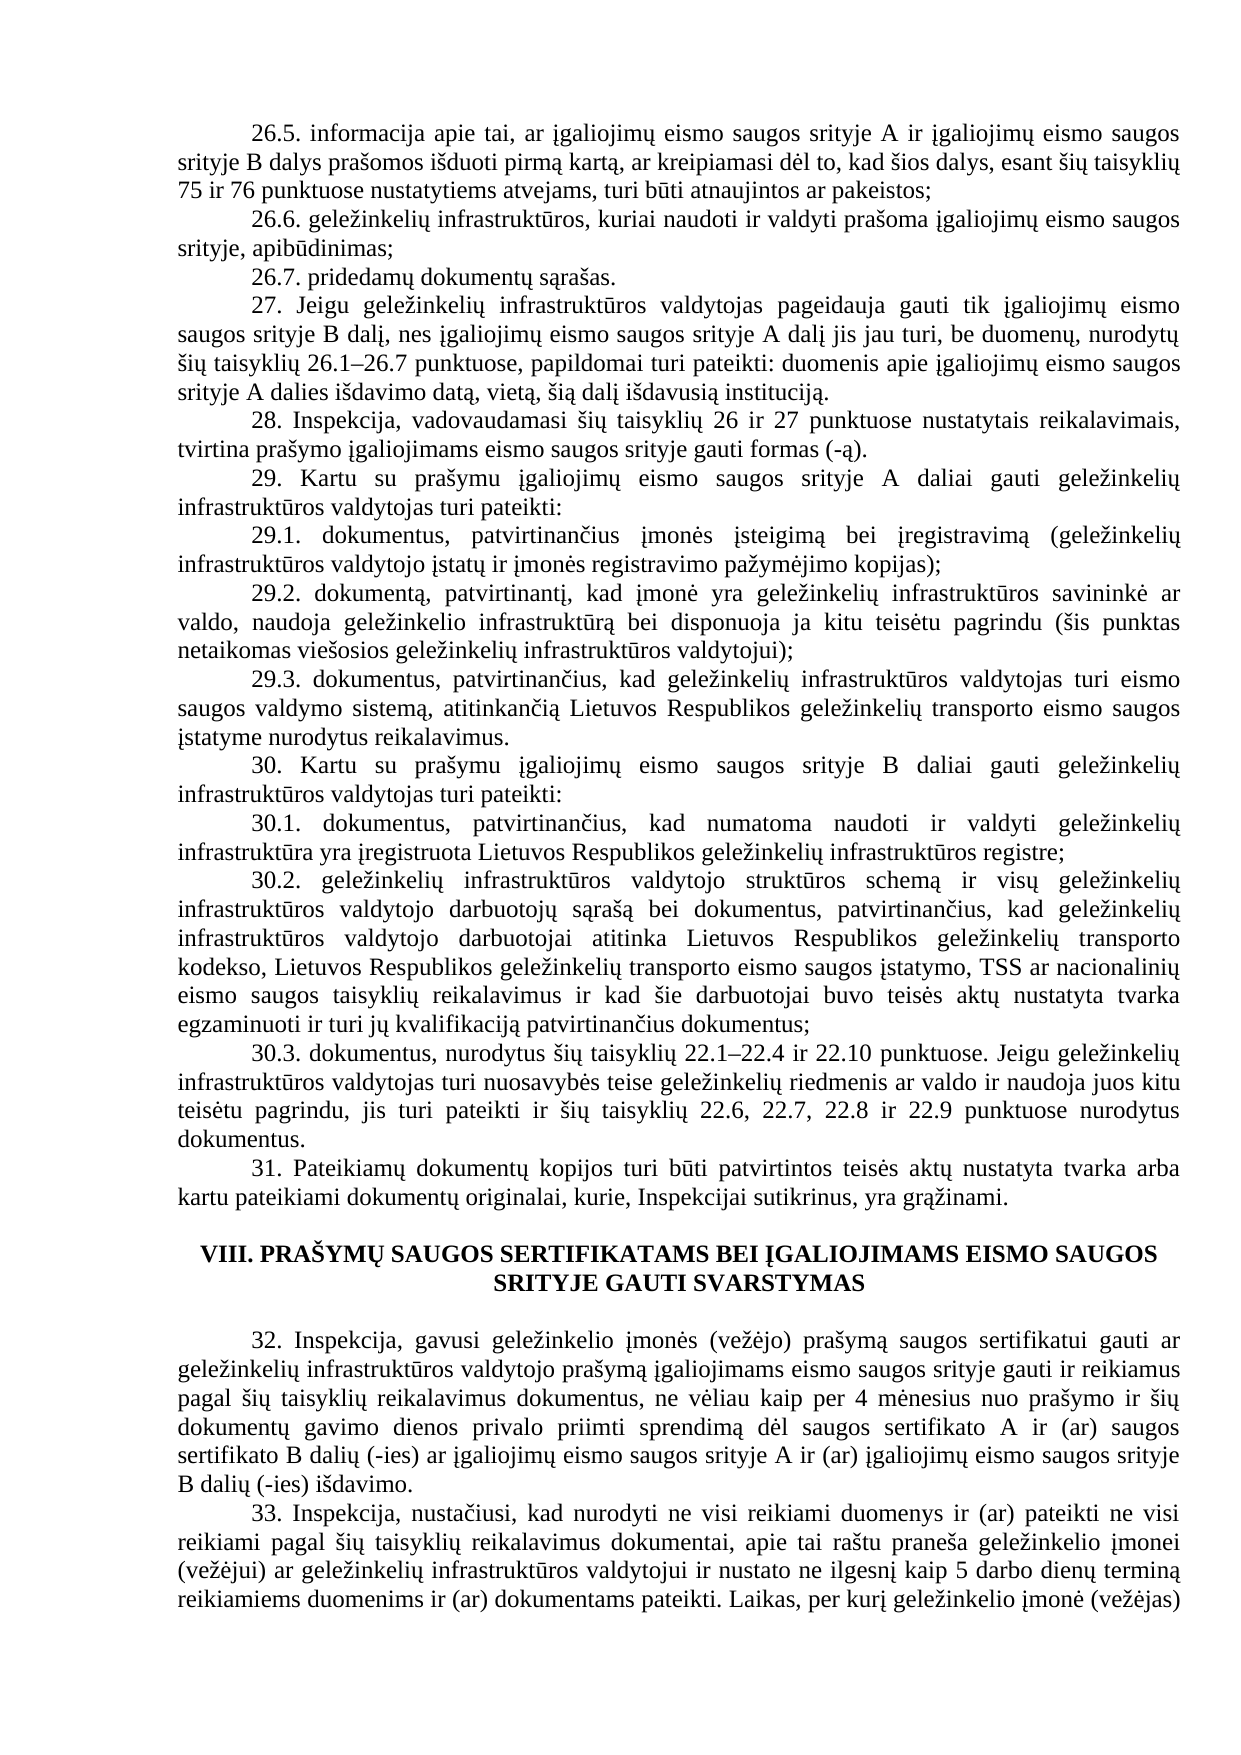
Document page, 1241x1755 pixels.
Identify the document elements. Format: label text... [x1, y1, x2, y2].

text 26.5. informacija apie tai, ar įgaliojimų eismo saugos srityje A ir įgaliojimų eismo saugos srityje B dalys prašomos išduoti pirmą kartą, ar kreipiamasi dėl to, kad šios dalys, esant šių taisyklių 75 ir 76 punktuose nustatytiems atvejams, turi būti atnaujintos ar pakeistos; [177, 118, 1181, 204]
text 29.1. dokumentus, patvirtinančius įmonės įsteigimą bei įregistravimą (geležinkelių infrastruktūros valdytojo įstatų ir įmonės registravimo pažymėjimo kopijas); [177, 521, 1181, 578]
text 30.2. geležinkelių infrastruktūros valdytojo struktūros schemą ir visų geležinkelių infrastruktūros valdytojo darbuotojų sąrašą bei dokumentus, patvirtinančius, kad geležinkelių infrastruktūros valdytojo darbuotojai atitinka Lietuvos Respublikos geležinkelių transporto kodekso, Lietuvos Respublikos geležinkelių transporto eismo saugos įstatymo, TSS ar nacionalinių eismo saugos taisyklių reikalavimus ir kad šie darbuotojai buvo teisės aktų nustatyta tvarka egzaminuoti ir turi jų kvalifikaciją patvirtinančius dokumentus; [177, 866, 1181, 1038]
text 31. Pateikiamų dokumentų kopijos turi būti patvirtintos teisės aktų nustatyta tvarka arba kartu pateikiami dokumentų originalai, kurie, Inspekcijai sutikrinus, yra grąžinami. [177, 1153, 1181, 1211]
text 29. Kartu su prašymu įgaliojimų eismo saugos srityje A daliai gauti geležinkelių infrastruktūros valdytojas turi pateikti: [177, 463, 1181, 521]
text 29.3. dokumentus, patvirtinančius, kad geležinkelių infrastruktūros valdytojas turi eismo saugos valdymo sistemą, atitinkančią Lietuvos Respublikos geležinkelių transporto eismo saugos įstatyme nurodytus reikalavimus. [177, 664, 1181, 751]
text 28. Inspekcija, vadovaudamasi šių taisyklių 26 ir 27 punktuose nustatytais reikalavimais, tvirtina prašymo įgaliojimams eismo saugos srityje gauti formas (-ą). [177, 406, 1181, 463]
text 27. Jeigu geležinkelių infrastruktūros valdytojas pageidauja gauti tik įgaliojimų eismo saugos srityje B dalį, nes įgaliojimų eismo saugos srityje A dalį jis jau turi, be duomenų, nurodytų šių taisyklių 26.1–26.7 punktuose, papildomai turi pateikti: duomenis apie įgaliojimų eismo saugos srityje A dalies išdavimo datą, vietą, šią dalį išdavusią instituciją. [177, 291, 1181, 406]
text 30.3. dokumentus, nurodytus šių taisyklių 22.1–22.4 ir 22.10 punktuose. Jeigu geležinkelių infrastruktūros valdytojas turi nuosavybės teise geležinkelių riedmenis ar valdo ir naudoja juos kitu teisėtu pagrindu, jis turi pateikti ir šių taisyklių 22.6, 22.7, 22.8 ir 22.9 punktuose nurodytus dokumentus. [177, 1038, 1181, 1153]
text 29.2. dokumentą, patvirtinantį, kad įmonė yra geležinkelių infrastruktūros savininkė ar valdo, naudoja geležinkelio infrastruktūrą bei disponuoja ja kitu teisėtu pagrindu (šis punktas netaikomas viešosios geležinkelių infrastruktūros valdytojui); [177, 578, 1181, 664]
text 26.6. geležinkelių infrastruktūros, kuriai naudoti ir valdyti prašoma įgaliojimų eismo saugos srityje, apibūdinimas; [177, 204, 1181, 262]
text 33. Inspekcija, nustačiusi, kad nurodyti ne visi reikiami duomenys ir (ar) pateikti ne visi reikiami pagal šių taisyklių reikalavimus dokumentai, apie tai raštu praneša geležinkelio įmonei (vežėjui) ar geležinkelių infrastruktūros valdytojui ir nustato ne ilgesnį kaip 5 darbo dienų terminą reikiamiems duomenims ir (ar) dokumentams pateikti. Laikas, per kurį geležinkelio įmonė (vežėjas) [177, 1498, 1181, 1613]
text 30. Kartu su prašymu įgaliojimų eismo saugos srityje B daliai gauti geležinkelių infrastruktūros valdytojas turi pateikti: [177, 751, 1181, 808]
text ViIi. PRAŠYMŲ saugos sertifikatams bei įgaliojimams eismo saugos srityje GAUTI SVARSTYMAS [177, 1239, 1181, 1297]
text 32. Inspekcija, gavusi geležinkelio įmonės (vežėjo) prašymą saugos sertifikatui gauti ar geležinkelių infrastruktūros valdytojo prašymą įgaliojimams eismo saugos srityje gauti ir reikiamus pagal šių taisyklių reikalavimus dokumentus, ne vėliau kaip per 4 mėnesius nuo prašymo ir šių dokumentų gavimo dienos privalo priimti sprendimą dėl saugos sertifikato A ir (ar) saugos sertifikato B dalių (-ies) ar įgaliojimų eismo saugos srityje A ir (ar) įgaliojimų eismo saugos srityje B dalių (-ies) išdavimo. [177, 1326, 1181, 1498]
text 30.1. dokumentus, patvirtinančius, kad numatoma naudoti ir valdyti geležinkelių infrastruktūra yra įregistruota Lietuvos Respublikos geležinkelių infrastruktūros registre; [177, 808, 1181, 866]
text 26.7. pridedamų dokumentų sąrašas. [177, 262, 1181, 291]
